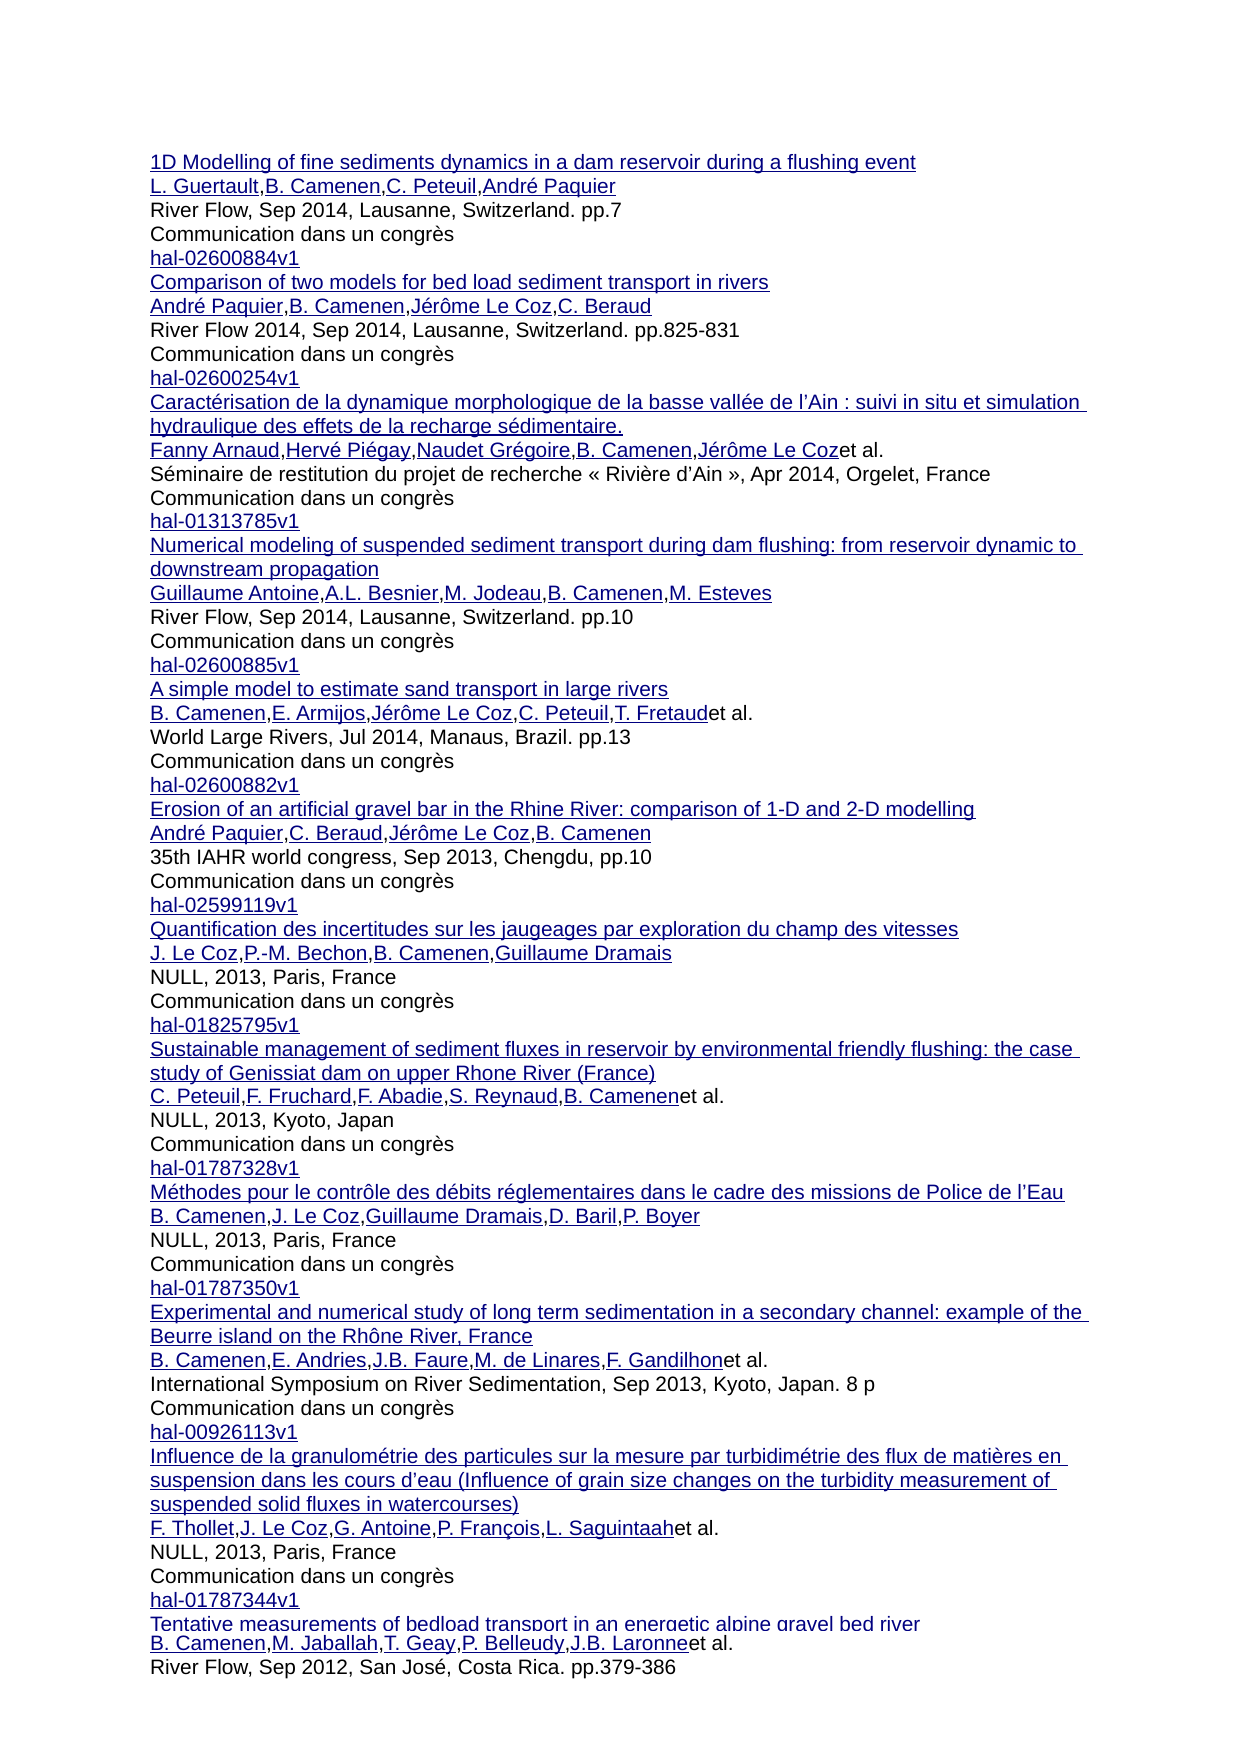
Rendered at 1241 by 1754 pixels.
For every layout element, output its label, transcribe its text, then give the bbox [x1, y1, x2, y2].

table_cell Quantification des incertitudes sur les jaugeages par exploration du champ des vitesses J. Le Coz,P.-M. Bechon,B. Camenen,Guillaume Dramais NULL, 2013, Paris, France Communication dans un congrès hal-01825795v1 [150, 917, 1090, 1036]
table_cell Influence de la granulométrie des particules sur la mesure par turbidimétrie des flux de matières en suspension dans les cours d’eau (Influence of grain size changes on the turbidity measurement of suspended solid fluxes in watercourses) F. Thollet,J. Le Coz,G. Antoine,P. François,L. Saguintaahet al. NULL, 2013, Paris, France Communication dans un congrès hal-01787344v1 [150, 1444, 1090, 1611]
table_cell Erosion of an artificial gravel bar in the Rhine River: comparison of 1-D and 2-D modelling André Paquier,C. Beraud,Jérôme Le Coz,B. Camenen 35th IAHR world congress, Sep 2013, Chengdu, pp.10 Communication dans un congrès hal-02599119v1 [150, 797, 1090, 917]
table_cell Experimental and numerical study of long term sedimentation in a secondary channel: example of the Beurre island on the Rhône River, France B. Camenen,E. Andries,J.B. Faure,M. de Linares,F. Gandilhonet al. International Symposium on River Sedimentation, Sep 2013, Kyoto, Japan. 8 p Communication dans un congrès hal-00926113v1 [150, 1300, 1090, 1444]
table_cell Tentative measurements of bedload transport in an energetic alpine gravel bed river B. Camenen,M. Jaballah,T. Geay,P. Belleudy,J.B. Laronneet al. River Flow, Sep 2012, San José, Costa Rica. pp.379-386 [150, 1611, 1090, 1679]
table_cell Méthodes pour le contrôle des débits réglementaires dans le cadre des missions de Police de l’Eau B. Camenen,J. Le Coz,Guillaume Dramais,D. Baril,P. Boyer NULL, 2013, Paris, France Communication dans un congrès hal-01787350v1 [150, 1180, 1090, 1300]
table_cell A simple model to estimate sand transport in large rivers B. Camenen,E. Armijos,Jérôme Le Coz,C. Peteuil,T. Fretaudet al. World Large Rivers, Jul 2014, Manaus, Brazil. pp.13 Communication dans un congrès hal-02600882v1 [150, 677, 1090, 797]
table_cell Numerical modeling of suspended sediment transport during dam flushing: from reservoir dynamic to downstream propagation Guillaume Antoine,A.L. Besnier,M. Jodeau,B. Camenen,M. Esteves River Flow, Sep 2014, Lausanne, Switzerland. pp.10 Communication dans un congrès hal-02600885v1 [150, 533, 1090, 677]
table_cell Caractérisation de la dynamique morphologique de la basse vallée de l’Ain : suivi in situ et simulation hydraulique des effets de la recharge sédimentaire. Fanny Arnaud,Hervé Piégay,Naudet Grégoire,B. Camenen,Jérôme Le Cozet al. Séminaire de restitution du projet de recherche « Rivière d’Ain », Apr 2014, Orgelet, France Communication dans un congrès hal-01313785v1 [150, 390, 1090, 533]
table_cell 1D Modelling of fine sediments dynamics in a dam reservoir during a flushing event L. Guertault,B. Camenen,C. Peteuil,André Paquier River Flow, Sep 2014, Lausanne, Switzerland. pp.7 Communication dans un congrès hal-02600884v1 [150, 150, 1090, 270]
table_cell Comparison of two models for bed load sediment transport in rivers André Paquier,B. Camenen,Jérôme Le Coz,C. Beraud River Flow 2014, Sep 2014, Lausanne, Switzerland. pp.825-831 Communication dans un congrès hal-02600254v1 [150, 270, 1090, 389]
table_cell Sustainable management of sediment fluxes in reservoir by environmental friendly flushing: the case study of Genissiat dam on upper Rhone River (France) C. Peteuil,F. Fruchard,F. Abadie,S. Reynaud,B. Camenenet al. NULL, 2013, Kyoto, Japan Communication dans un congrès hal-01787328v1 [150, 1036, 1090, 1180]
